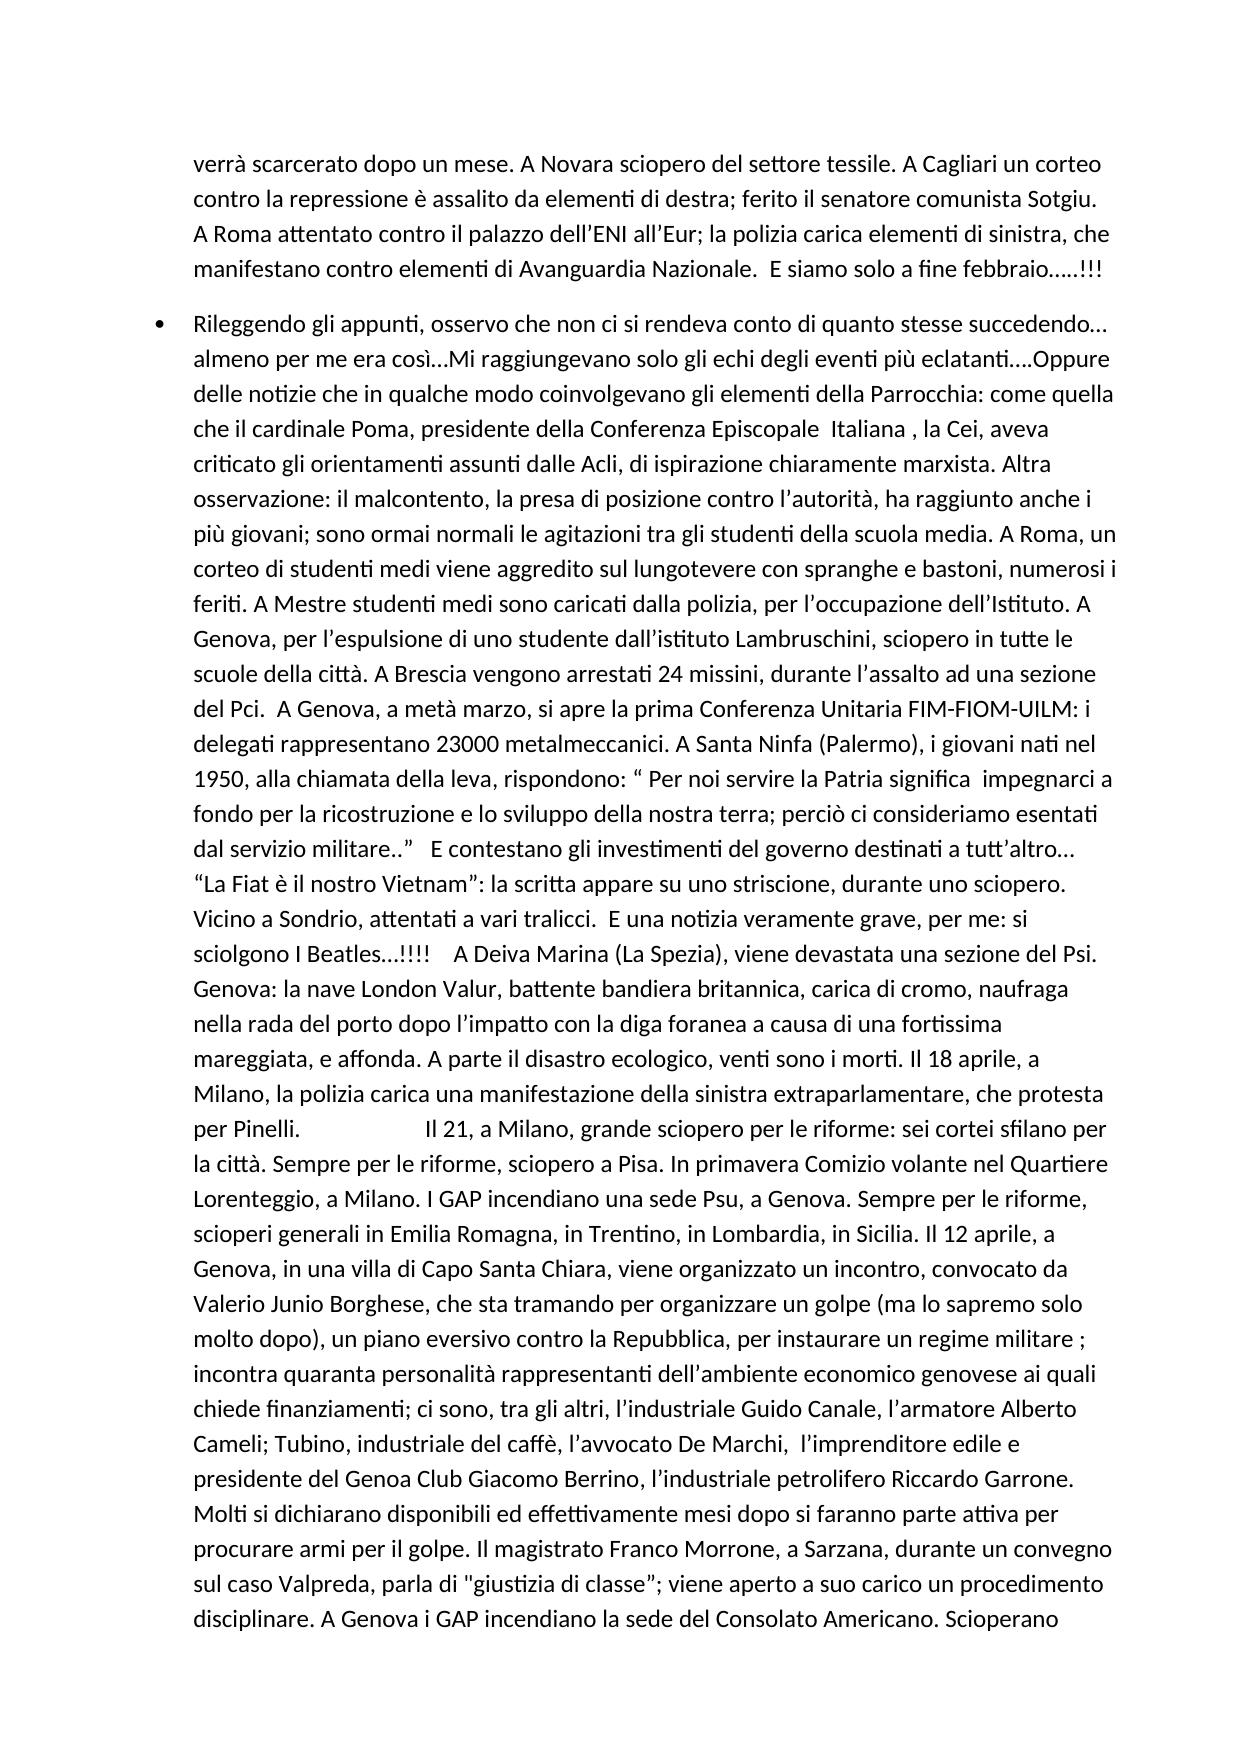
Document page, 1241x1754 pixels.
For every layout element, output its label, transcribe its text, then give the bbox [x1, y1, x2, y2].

list Rileggendo gli appunti, osservo che non ci si rendeva conto di quanto stesse succedendo…almeno per me era così…Mi raggiungevano solo gli echi degli eventi più eclatanti….Oppure delle notizie che in qualche modo coinvolgevano gli elementi della Parrocchia: come quella che il cardinale Poma, presidente della Conferenza Episcopale Italiana , la Cei, aveva criticato gli orientamenti assunti dalle Acli, di ispirazione chiaramente marxista. Altra osservazione: il malcontento, la presa di posizione contro l’autorità, ha raggiunto anche i più giovani; sono ormai normali le agitazioni tra gli studenti della scuola media. A Roma, un corteo di studenti medi viene aggredito sul lungotevere con spranghe e bastoni, numerosi i feriti. A Mestre studenti medi sono caricati dalla polizia, per l’occupazione dell’Istituto. A Genova, per l’espulsione di uno studente dall’istituto Lambruschini, sciopero in tutte le scuole della città. A Brescia vengono arrestati 24 missini, durante l’assalto ad una sezione del Pci. A Genova, a metà marzo, si apre la prima Conferenza Unitaria FIM-FIOM-UILM: i delegati rappresentano 23000 metalmeccanici. A Santa Ninfa (Palermo), i giovani nati nel 1950, alla chiamata della leva, rispondono: “ Per noi servire la Patria significa impegnarci a fondo per la ricostruzione e lo sviluppo della nostra terra; perciò ci consideriamo esentati dal servizio militare..” E contestano gli investimenti del governo destinati a tutt’altro… “La Fiat è il nostro Vietnam”: la scritta appare su uno striscione, durante uno sciopero. Vicino a Sondrio, attentati a vari tralicci. E una notizia veramente grave, per me: si sciolgono I Beatles…!!!! A Deiva Marina (La Spezia), viene devastata una sezione del Psi. Genova: la nave London Valur, battente bandiera britannica, carica di cromo, naufraga nella rada del porto dopo l’impatto con la diga foranea a causa di una fortissima mareggiata, e affonda. A parte il disastro ecologico, venti sono i morti. Il 18 aprile, a Milano, la polizia carica una manifestazione della sinistra extraparlamentare, che protesta per Pinelli. Il 21, a Milano, grande sciopero per le riforme: sei cortei sfilano per la città. Sempre per le riforme, sciopero a Pisa. In primavera Comizio volante nel Quartiere Lorenteggio, a Milano. I GAP incendiano una sede Psu, a Genova. Sempre per le riforme, scioperi generali in Emilia Romagna, in Trentino, in Lombardia, in Sicilia. Il 12 aprile, a Genova, in una villa di Capo Santa Chiara, viene organizzato un incontro, convocato da Valerio Junio Borghese, che sta tramando per organizzare un golpe (ma lo sapremo solo molto dopo), un piano eversivo contro la Repubblica, per instaurare un regime militare ; incontra quaranta personalità rappresentanti dell’ambiente economico genovese ai quali chiede finanziamenti; ci sono, tra gli altri, l’industriale Guido Canale, l’armatore Alberto Cameli; Tubino, industriale del caffè, l’avvocato De Marchi, l’imprenditore edile e presidente del Genoa Club Giacomo Berrino, l’industriale petrolifero Riccardo Garrone. Molti si dichiarano disponibili ed effettivamente mesi dopo si faranno parte attiva per procurare armi per il golpe. Il magistrato Franco Morrone, a Sarzana, durante un convegno sul caso Valpreda, parla di "giustizia di classe”; viene aperto a suo carico un procedimento disciplinare. A Genova i GAP incendiano la sede del Consolato Americano. Scioperano [156, 308, 1122, 1634]
list verrà scarcerato dopo un mese. A Novara sciopero del settore tessile. A Cagliari un corteo contro la repressione è assalito da elementi di destra; ferito il senatore comunista Sotgiu. A Roma attentato contro il palazzo dell’ENI all’Eur; la polizia carica elementi di sinistra, che manifestano contro elementi di Avanguardia Nazionale. E siamo solo a fine febbraio…..!!! [156, 148, 1122, 283]
